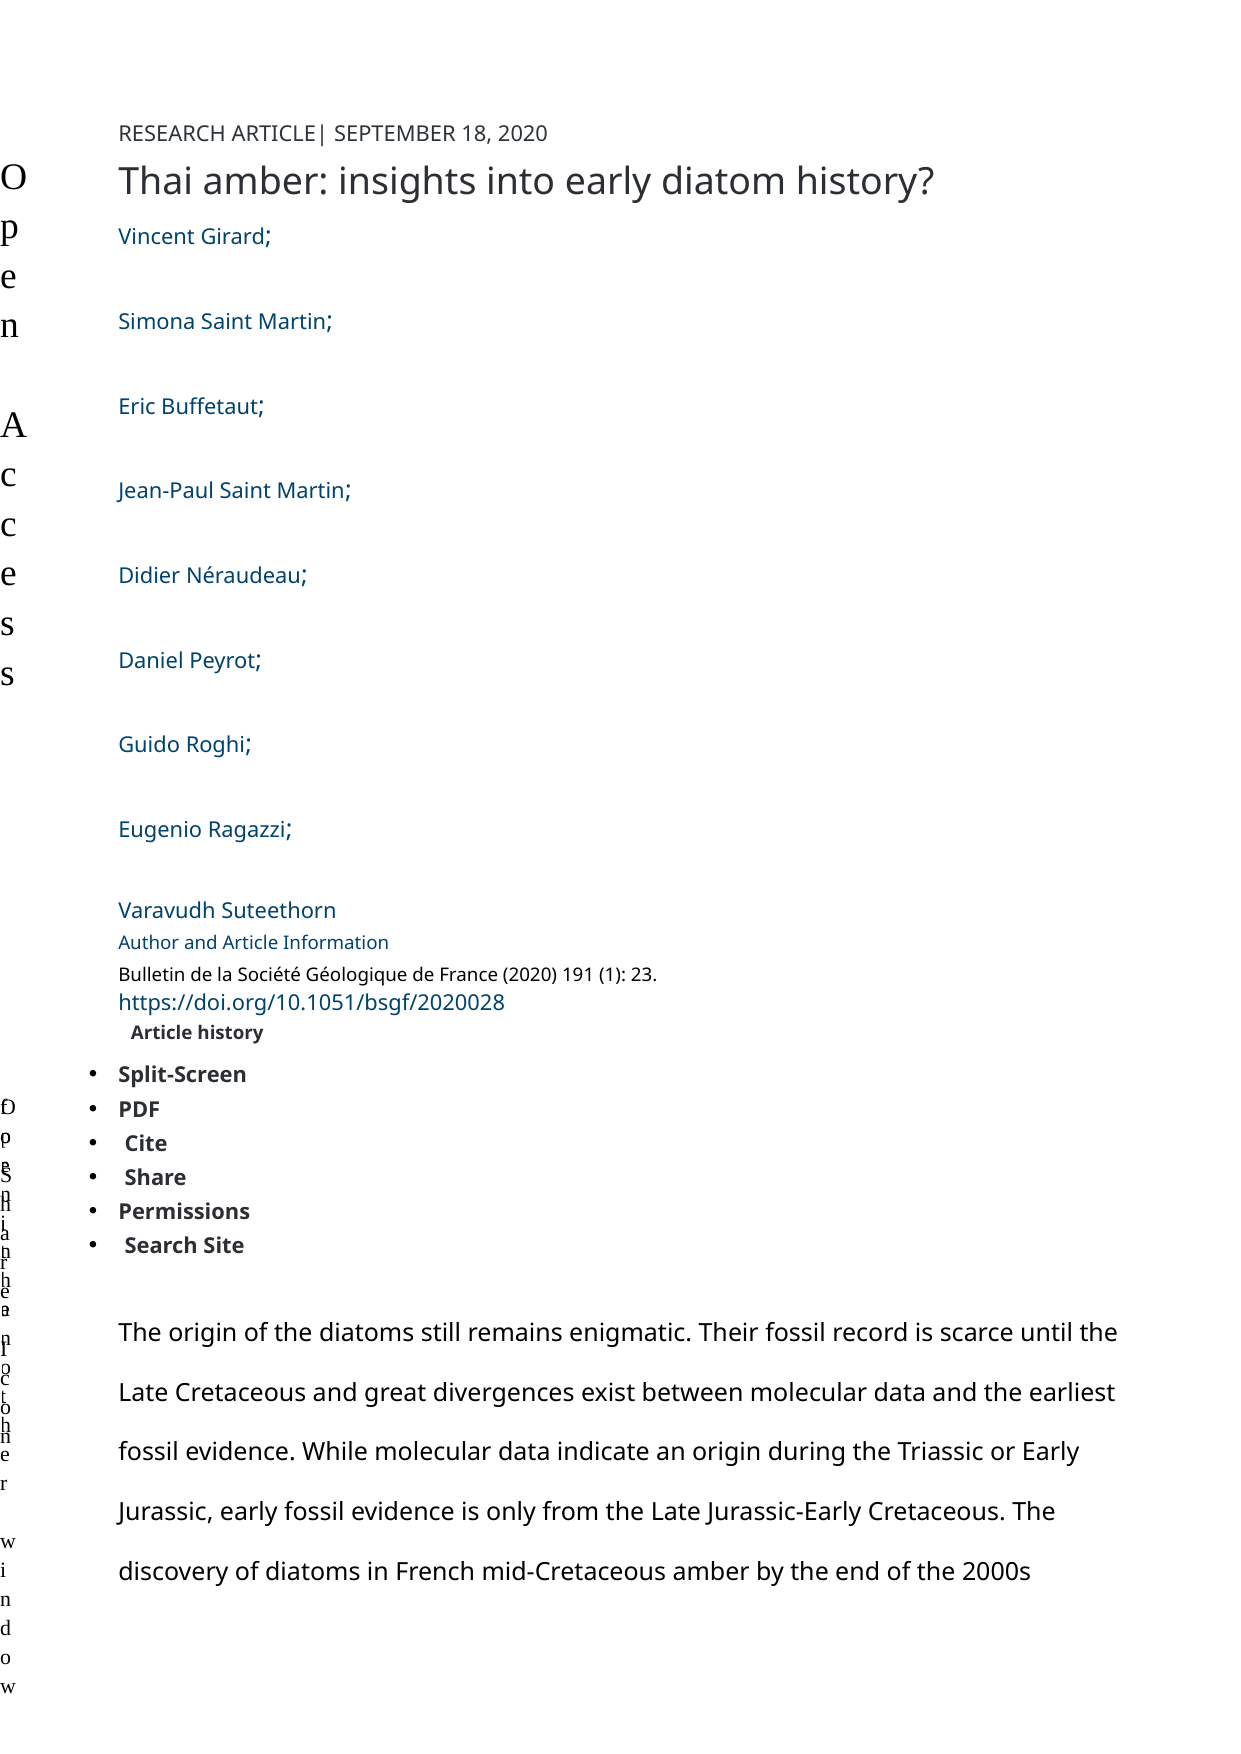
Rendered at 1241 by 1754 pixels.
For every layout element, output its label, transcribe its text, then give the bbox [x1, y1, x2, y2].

text Daniel Peyrot; [118, 641, 1122, 675]
text Guido Roghi; [118, 726, 1122, 760]
text Eric Buffetaut; [118, 387, 1122, 421]
text Author and Article Information [118, 929, 1116, 955]
text Vincent Girard; [118, 218, 1122, 252]
text Article history [131, 1017, 1122, 1045]
text The origin of the diatoms still remains enigmatic. Their fossil record is scarce until the Late Cretaceous and great divergences exist between molecular data and the earliest fossil evidence. While molecular data indicate an origin during the Triassic or Early Jurassic, early fossil evidence is only from the Late Jurassic-Early Cretaceous. The discovery of diatoms in French mid-Cretaceous amber by the end of the 2000s [118, 1315, 1122, 1587]
list Cite [118, 1128, 1109, 1158]
text Eugenio Ragazzi; [118, 811, 1122, 845]
text Varavudh Suteethorn [118, 895, 1122, 925]
text https://doi.org/10.1051/bsgf/2020028 [118, 987, 1122, 1017]
text Bulletin de la Société Géologique de France (2020) 191 (1): 23. [118, 959, 1122, 987]
text Simona Saint Martin; [118, 303, 1122, 337]
list Search Site [118, 1230, 1122, 1260]
text Research Article| September 18, 2020 [118, 118, 1122, 148]
text Didier Néraudeau; [118, 557, 1122, 591]
text Jean-Paul Saint Martin; [118, 472, 1122, 506]
subtitle Thai amber: insights into early diatom history? [118, 154, 1122, 205]
list PDF [118, 1094, 1122, 1123]
list Split-Screen [118, 1059, 1122, 1089]
list Permissions [118, 1196, 1097, 1226]
list Share [118, 1162, 1109, 1192]
